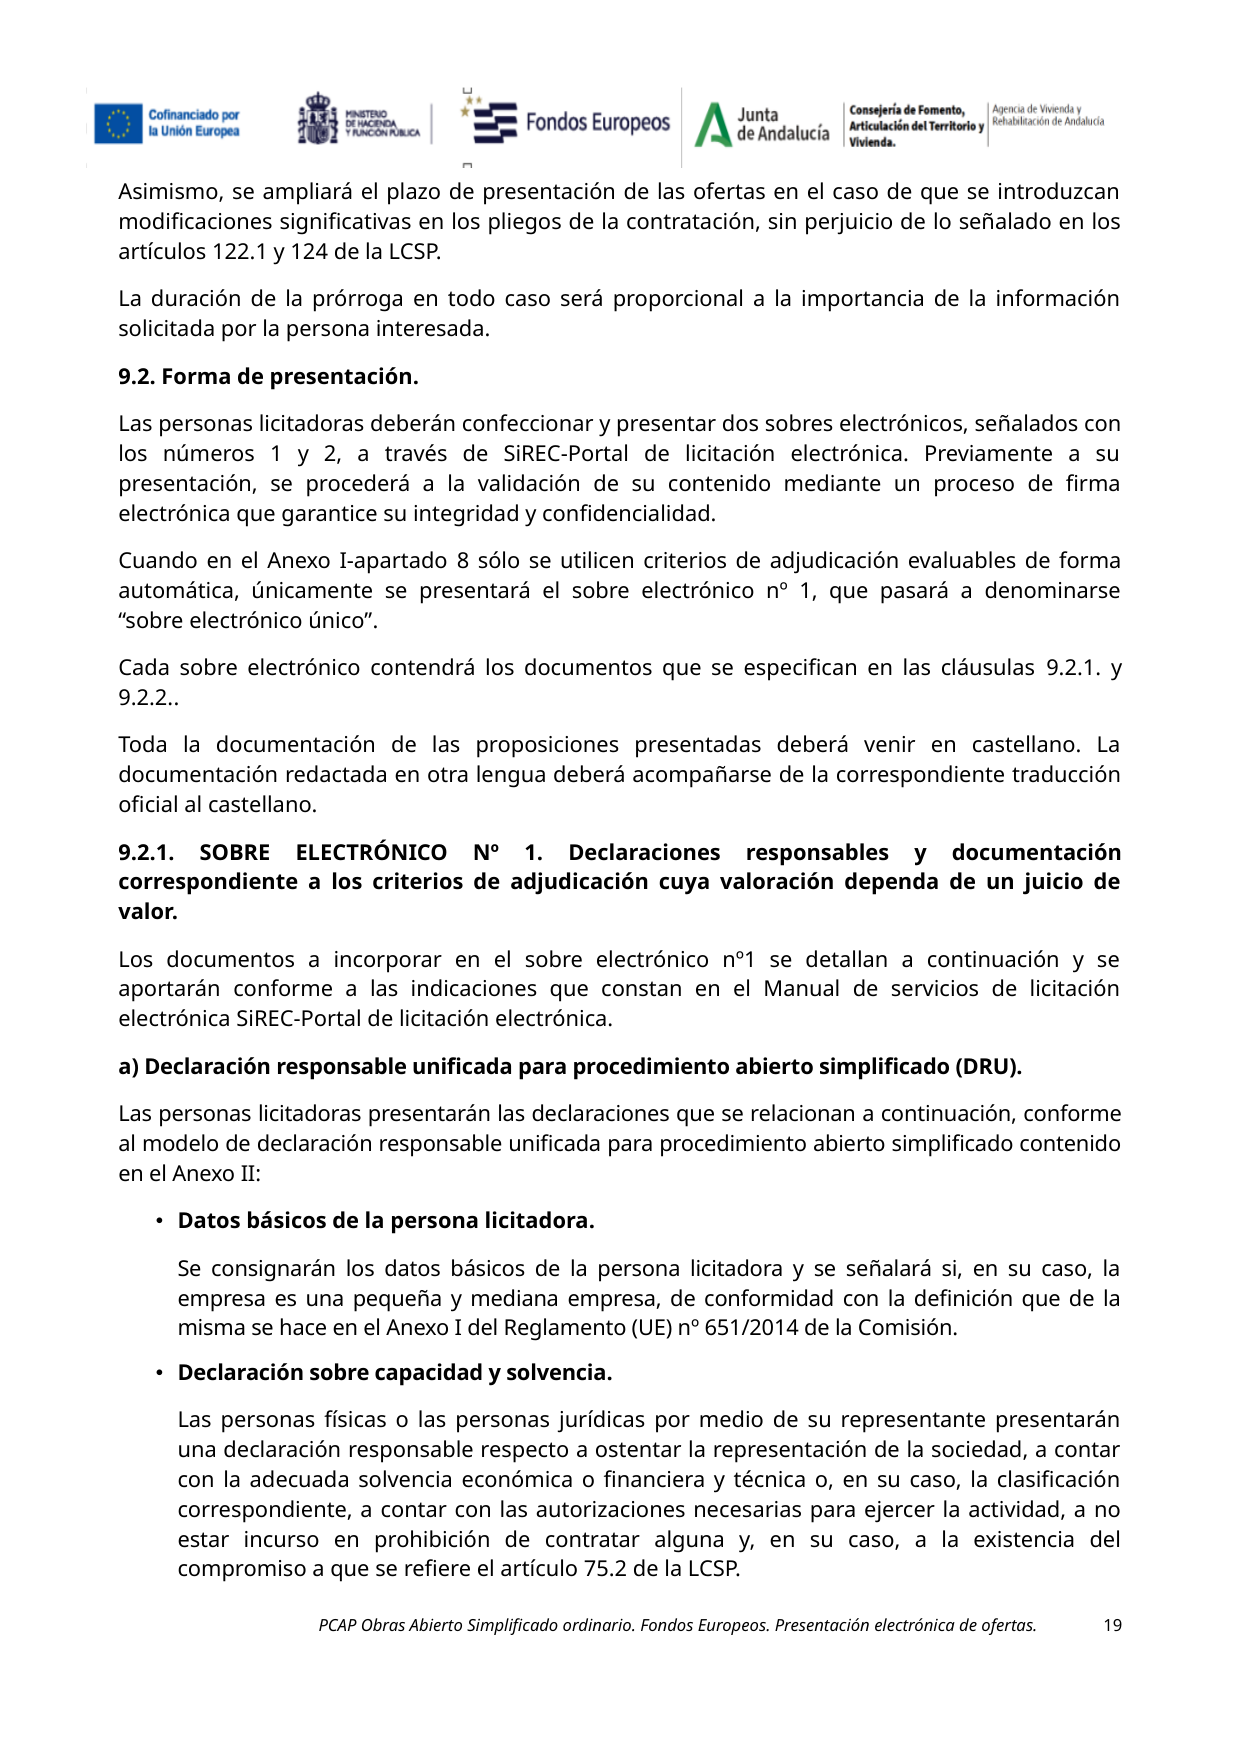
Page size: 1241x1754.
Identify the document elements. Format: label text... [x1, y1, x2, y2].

text Asimismo, se ampliará el plazo de presentación de las ofertas en el caso de que se introduzcan modificaciones significativas en los pliegos de la contratación, sin perjuicio de lo señalado en los artículos 122.1 y 124 de la LCSP. [118, 176, 1122, 266]
picture [86, 84, 1118, 168]
text Cuando en el Anexo I-apartado 8 sólo se utilicen criterios de adjudicación evaluables de forma automática, únicamente se presentará el sobre electrónico nº 1, que pasará a denominarse “sobre electrónico único”. [118, 545, 1122, 634]
text Las personas licitadoras presentarán las declaraciones que se relacionan a continuación, conforme al modelo de declaración responsable unificada para procedimiento abierto simplificado contenido en el Anexo II: [118, 1098, 1122, 1188]
text Las personas licitadoras deberán confeccionar y presentar dos sobres electrónicos, señalados con los números 1 y 2, a través de SiREC-Portal de licitación electrónica. Previamente a su presentación, se procederá a la validación de su contenido mediante un proceso de firma electrónica que garantice su integridad y confidencialidad. [118, 408, 1122, 527]
text Se consignarán los datos básicos de la persona licitadora y se señalará si, en su caso, la empresa es una pequeña y mediana empresa, de conformidad con la definición que de la misma se hace en el Anexo I del Reglamento (UE) nº 651/2014 de la Comisión. [177, 1253, 1122, 1342]
text La duración de la prórroga en todo caso será proporcional a la importancia de la información solicitada por la persona interesada. [118, 283, 1122, 343]
list Datos básicos de la persona licitadora. [156, 1205, 1122, 1235]
list Declaración sobre capacidad y solvencia. [156, 1357, 1122, 1387]
subtitle 9.2. Forma de presentación. [118, 361, 1122, 391]
text a) Declaración responsable unificada para procedimiento abierto simplificado (DRU). [118, 1051, 1122, 1081]
subtitle 9.2.1. SOBRE ELECTRÓNICO Nº 1. Declaraciones responsables y documentación correspondiente a los criterios de adjudicación cuya valoración dependa de un juicio de valor. [118, 837, 1122, 926]
text Las personas físicas o las personas jurídicas por medio de su representante presentarán una declaración responsable respecto a ostentar la representación de la sociedad, a contar con la adecuada solvencia económica o financiera y técnica o, en su caso, la clasificación correspondiente, a contar con las autorizaciones necesarias para ejercer la actividad, a no estar incurso en prohibición de contratar alguna y, en su caso, a la existencia del compromiso a que se refiere el artículo 75.2 de la LCSP. [177, 1404, 1122, 1583]
text Cada sobre electrónico contendrá los documentos que se especifican en las cláusulas 9.2.1. y 9.2.2.. [118, 652, 1122, 712]
text Los documentos a incorporar en el sobre electrónico nº1 se detallan a continuación y se aportarán conforme a las indicaciones que constan en el Manual de servicios de licitación electrónica SiREC-Portal de licitación electrónica. [118, 944, 1122, 1033]
text Toda la documentación de las proposiciones presentadas deberá venir en castellano. La documentación redactada en otra lengua deberá acompañarse de la correspondiente traducción oficial al castellano. [118, 729, 1122, 819]
